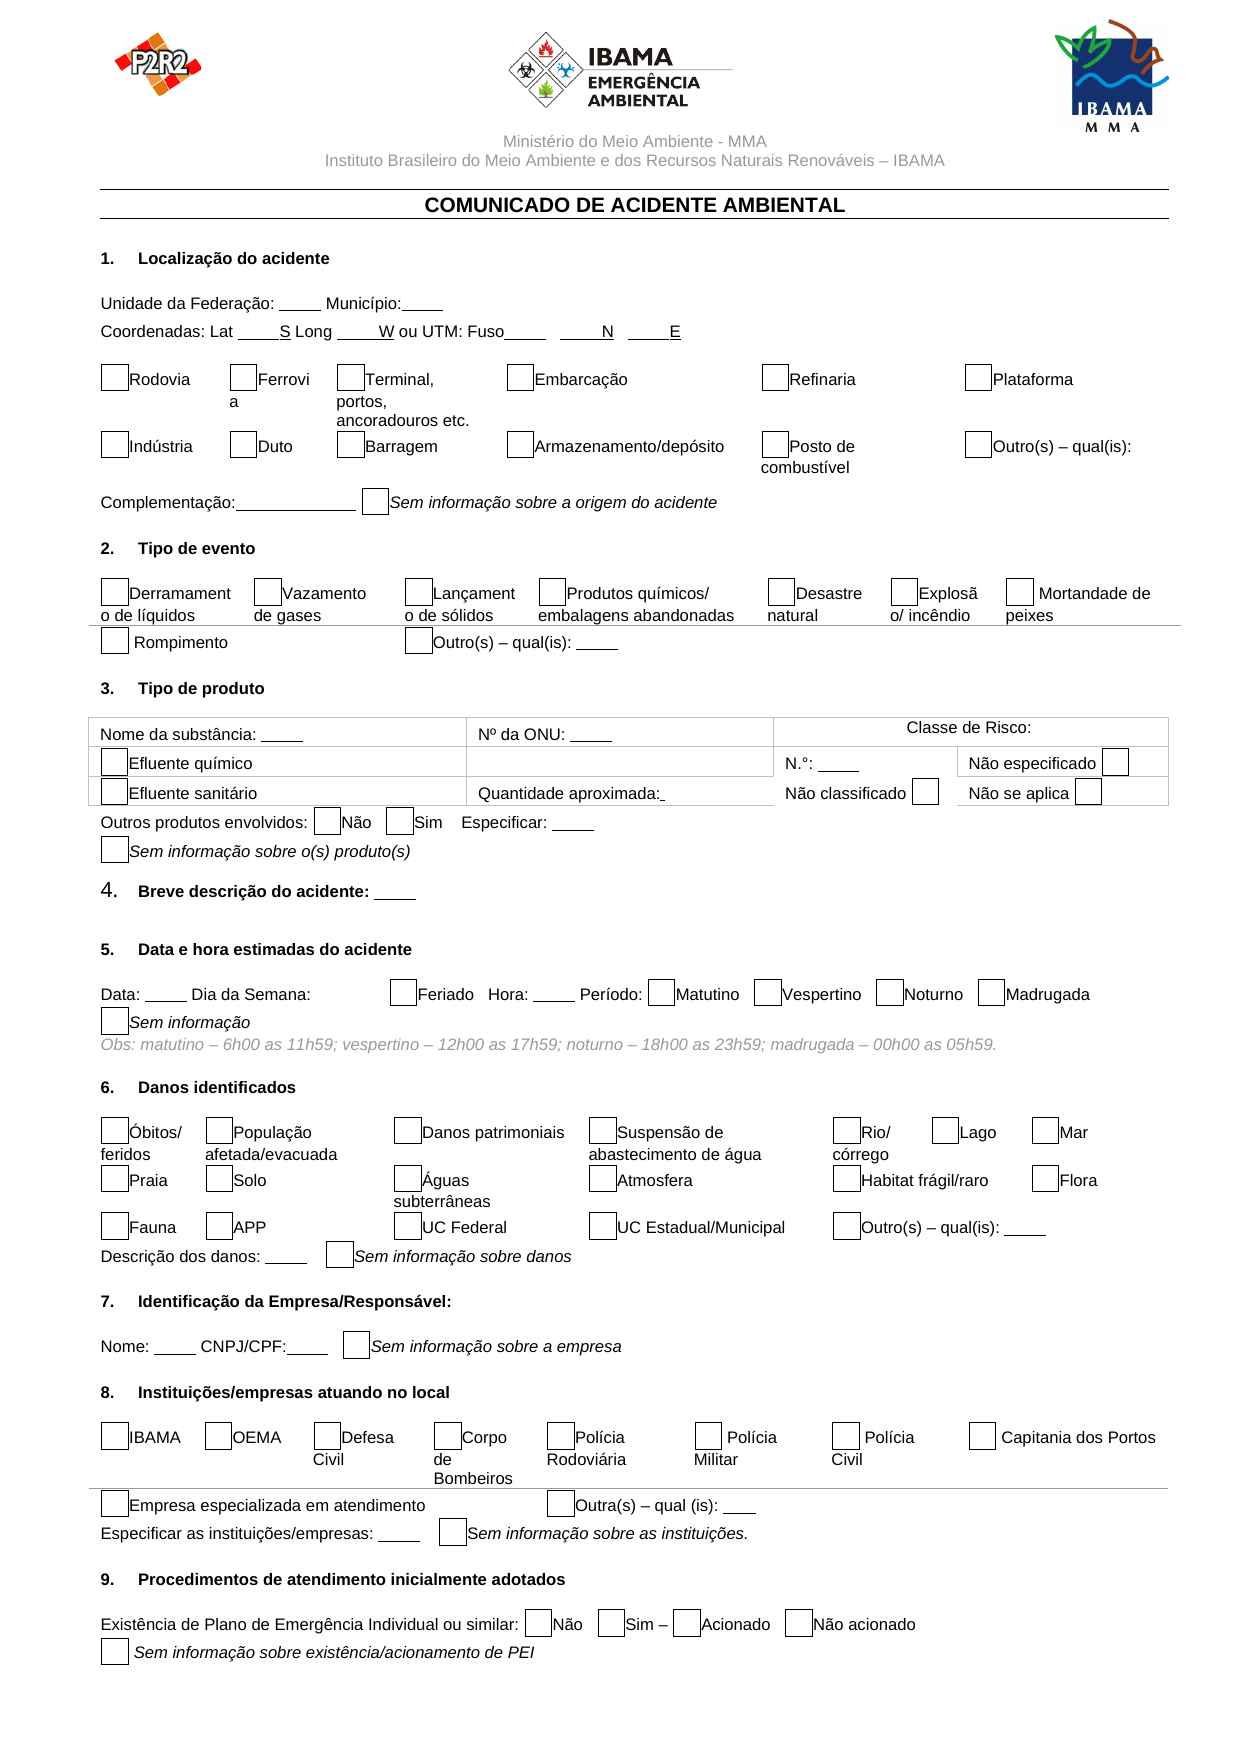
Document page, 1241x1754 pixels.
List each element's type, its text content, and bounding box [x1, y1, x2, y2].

table_cell Águas subterrâneas [382, 1164, 577, 1211]
table_cell Outro(s) – qual(is): [393, 626, 756, 654]
table_header Classe de Risco: [774, 718, 1168, 746]
table_header OEMA [193, 1421, 301, 1488]
table_header Refinaria [749, 363, 953, 430]
list Procedimentos de atendimento inicialmente adotados [100, 1570, 1169, 1589]
table_cell Barragem [325, 430, 494, 487]
table_cell Empresa especializada em atendimento [89, 1489, 535, 1517]
table_cell Não classificado [774, 776, 957, 805]
table_cell Indústria [89, 430, 218, 487]
table_header Polícia Militar [683, 1421, 820, 1488]
list Instituições/empresas atuando no local [100, 1383, 1169, 1402]
table_cell [994, 626, 1181, 654]
table_header Lago [920, 1116, 1019, 1164]
table_header Derramamento de líquidos [89, 578, 242, 625]
table_header Mortandade de peixes [994, 578, 1181, 625]
text Sem informação sobre existência/acionamento de PEI [100, 1637, 1169, 1665]
table_cell Atmosfera [577, 1164, 821, 1211]
table_cell Duto [218, 430, 325, 487]
text Complementação: Sem informação sobre a origem do acidente [100, 487, 1169, 515]
table_cell Efluente sanitário [89, 777, 466, 805]
table_header Embarcação [495, 363, 749, 430]
table_header Danos patrimoniais [382, 1116, 577, 1164]
table_cell Quantidade aproximada: [467, 777, 774, 805]
table_cell Praia [89, 1164, 193, 1211]
table_cell [756, 626, 878, 654]
table_cell Rompimento [89, 626, 393, 654]
list Danos identificados [100, 1078, 1169, 1097]
text Existência de Plano de Emergência Individual ou similar: Não Sim – Acionado Não acionado [100, 1608, 1169, 1637]
text Descrição dos danos: Sem informação sobre danos [100, 1240, 1169, 1268]
table_cell N.°: [774, 747, 957, 776]
table_header Defesa Civil [301, 1421, 422, 1488]
table_header Terminal, portos, ancoradouros etc. [325, 363, 494, 430]
table_cell [879, 626, 994, 654]
table_header Plataforma [953, 363, 1181, 430]
table_header Polícia Rodoviária [535, 1421, 682, 1488]
table_cell Não se aplica [957, 777, 1168, 805]
table_cell Flora [1020, 1164, 1173, 1211]
table_cell Fauna [89, 1211, 193, 1240]
table_cell UC Federal [382, 1211, 577, 1240]
table_header Polícia Civil [820, 1421, 957, 1488]
table_cell Outro(s) – qual(is): [821, 1211, 1173, 1240]
table_cell Habitat frágil/raro [821, 1164, 1019, 1211]
list Breve descrição do acidente: [100, 875, 1169, 903]
table_header Suspensão de abastecimento de água [577, 1116, 821, 1164]
text Nome: CNPJ/CPF: [100, 1331, 343, 1359]
table_header Corpo de Bombeiros [422, 1421, 535, 1488]
text Sem informação [100, 1006, 1169, 1035]
table_header IBAMA [89, 1421, 192, 1488]
text Outros produtos envolvidos: Não Sim Especificar: [100, 806, 1169, 835]
table_cell Efluente químico [89, 747, 466, 776]
picture [1054, 19, 1170, 132]
table_header Lançamento de sólidos [393, 578, 527, 625]
text Coordenadas: Lat S Long W ou UTM: Fuso N E [100, 315, 1169, 344]
text Sem informação sobre a empresa [370, 1331, 1169, 1359]
text Data: Dia da Semana: Feriado Hora: Período: Matutino Vespertino Noturno Madrugada [100, 978, 1169, 1006]
table_header Capitania dos Portos [957, 1421, 1168, 1488]
table_header Nº da ONU: [467, 718, 773, 746]
table_cell Posto de combustível [749, 430, 953, 487]
table_header Óbitos/ feridos [89, 1116, 193, 1164]
table_header Ferrovia [218, 363, 325, 430]
table_cell [467, 747, 773, 776]
table_cell APP [194, 1211, 382, 1240]
table_cell Outro(s) – qual(is): [953, 430, 1181, 487]
table_header Nome da substância: [89, 718, 466, 746]
table_header População afetada/evacuada [194, 1116, 382, 1164]
text Sem informação sobre o(s) produto(s) [100, 835, 1169, 863]
picture [114, 32, 202, 96]
text Obs: matutino – 6h00 as 11h59; vespertino – 12h00 as 17h59; noturno – 18h00 as 23h59; madrugada – 00h00 as 05h59. [100, 1035, 1169, 1054]
text Especificar as instituições/empresas: Sem informação sobre as instituições. [100, 1517, 1169, 1546]
text COMUNICADO DE ACIDENTE AMBIENTAL [100, 190, 1169, 218]
table_header Desastre natural [756, 578, 878, 625]
table_cell UC Estadual/Municipal [577, 1211, 821, 1240]
text Unidade da Federação: Município: [100, 287, 1169, 315]
list Identificação da Empresa/Responsável: [100, 1292, 1169, 1311]
table_header Produtos químicos/ embalagens abandonadas [527, 578, 756, 625]
table_header Rio/ córrego [821, 1116, 920, 1164]
list Data e hora estimadas do acidente [100, 939, 1169, 959]
list Localização do acidente [100, 249, 1169, 268]
table_cell Não especificado [958, 747, 1168, 776]
table_header Explosão/ incêndio [879, 578, 994, 625]
picture [508, 32, 733, 108]
list Tipo de evento [100, 539, 1169, 558]
table_header Mar [1020, 1116, 1173, 1164]
table_cell Solo [194, 1164, 382, 1211]
table_header Rodovia [89, 363, 218, 430]
table_cell Armazenamento/depósito [495, 430, 749, 487]
table_header Vazamento de gases [242, 578, 393, 625]
table_cell Outra(s) – qual (is): [535, 1489, 1168, 1517]
list Tipo de produto [100, 678, 1169, 698]
